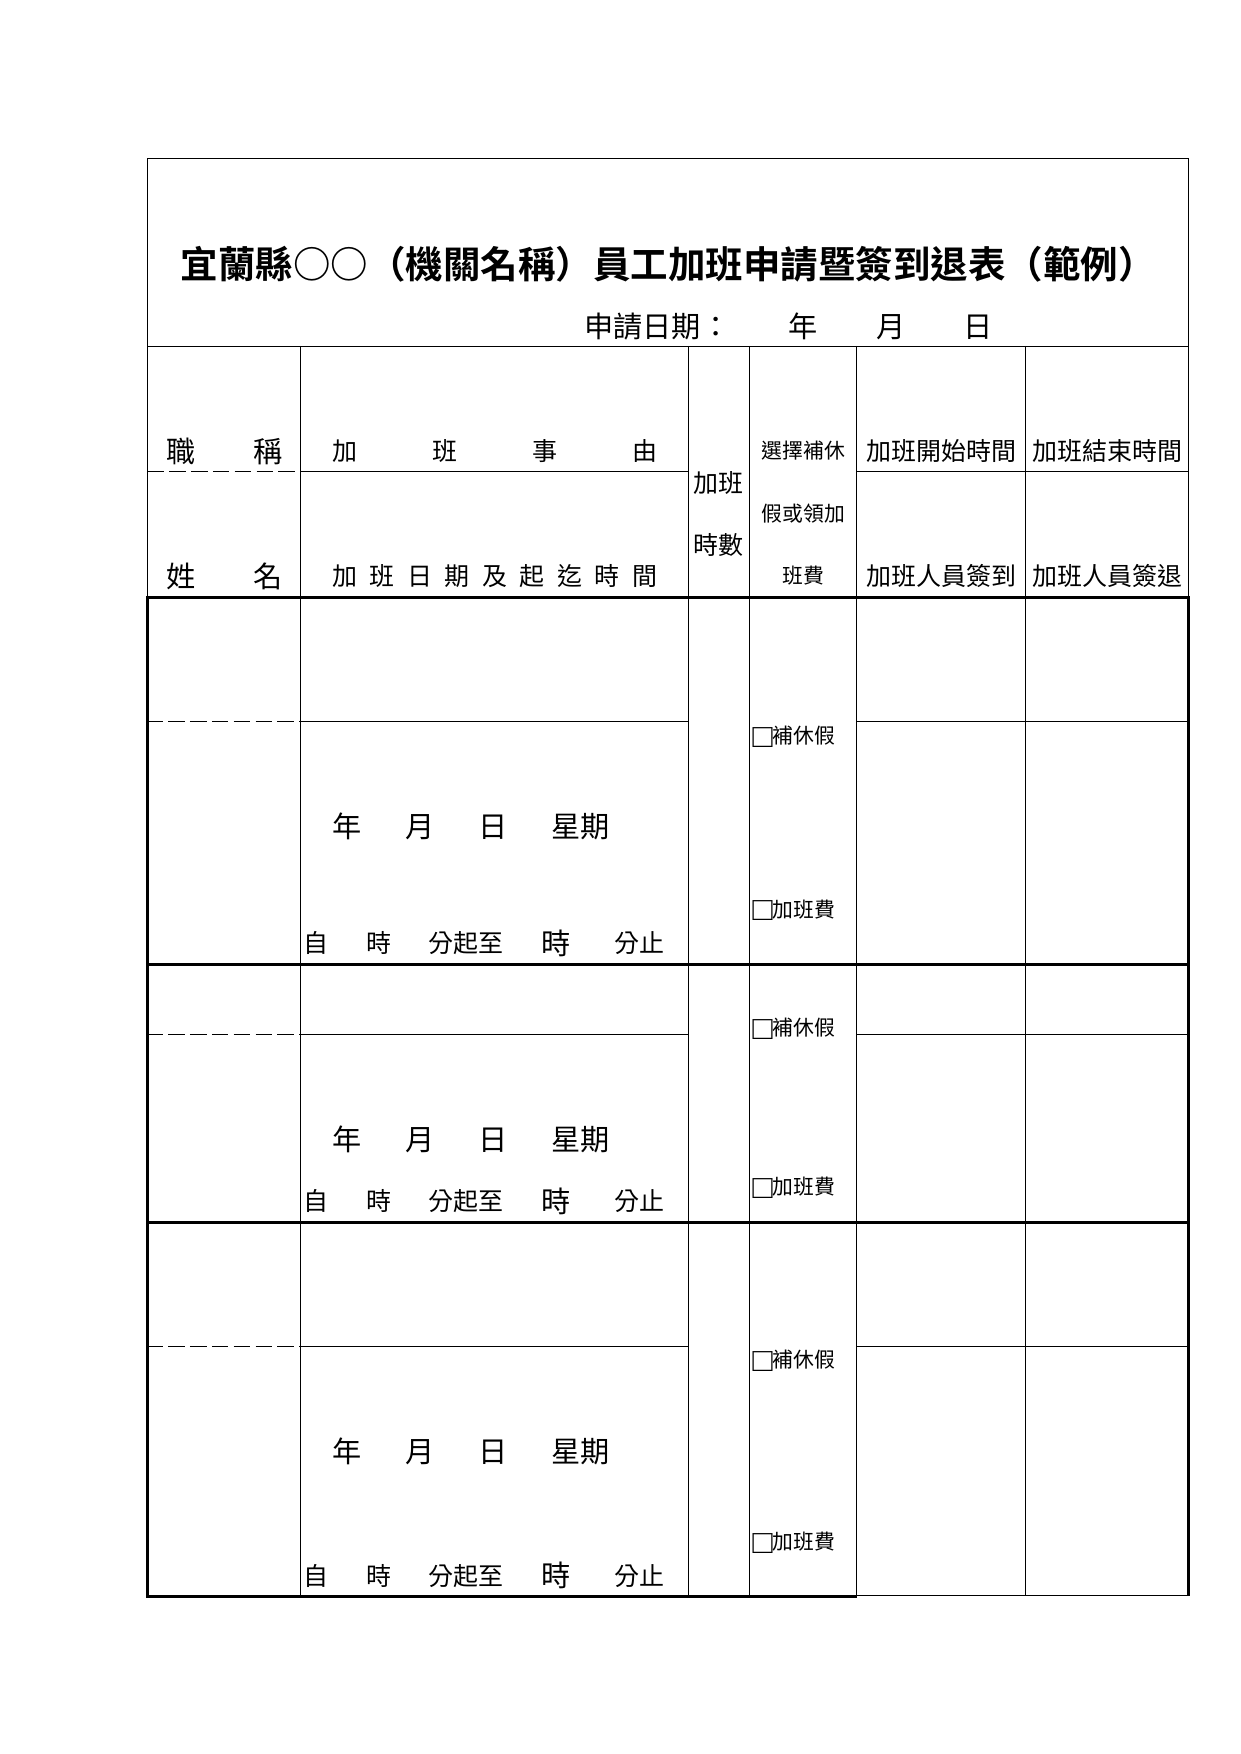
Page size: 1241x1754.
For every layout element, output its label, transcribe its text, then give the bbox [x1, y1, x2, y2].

table_cell [1026, 1347, 1187, 1595]
table_cell [857, 1347, 1025, 1595]
table_cell [689, 966, 749, 1221]
table_cell [1026, 722, 1187, 963]
table_cell □補休假 □加班費 [750, 1224, 856, 1595]
table_cell [149, 966, 300, 1034]
table_cell 選擇補休假或領加班費 [750, 347, 856, 596]
table_cell [857, 1035, 1025, 1221]
table_cell [689, 1224, 749, 1595]
table_cell [301, 599, 688, 721]
table_cell 加班人員簽到 [857, 472, 1025, 596]
table_cell [1026, 1035, 1187, 1221]
table_cell 職 稱 [148, 347, 300, 471]
table_cell 申請日期： 年 月 日 [148, 283, 1188, 346]
table_cell 加 班 日 期 及 起 迄 時 間 [301, 472, 688, 596]
table_cell [301, 1224, 688, 1346]
table_cell 年 月 日 星期 自 時 分起至 時 分止 [301, 1035, 688, 1221]
table_cell 年 月 日 星期 自 時 分起至 時 分止 [301, 1347, 688, 1595]
table_cell [1026, 1224, 1187, 1346]
table_cell [1026, 966, 1187, 1034]
table_cell [857, 1224, 1025, 1346]
table_cell [149, 721, 300, 963]
table_cell [149, 1346, 300, 1595]
table_cell [149, 1034, 300, 1221]
table_cell [857, 966, 1025, 1034]
table_header 宜蘭縣○○（機關名稱）員工加班申請暨簽到退表（範例） [148, 159, 1188, 283]
table_cell [1026, 599, 1187, 721]
table_cell [149, 599, 300, 721]
table_cell [857, 722, 1025, 963]
table_cell [149, 1224, 300, 1346]
table_cell 加班開始時間 [857, 347, 1025, 471]
table_cell □補休假 □加班費 [750, 599, 856, 963]
table_cell 加班結束時間 [1026, 347, 1188, 471]
table_cell [689, 599, 749, 963]
table_cell [301, 966, 688, 1034]
table_cell □補休假 □加班費 [750, 966, 856, 1221]
table_cell [857, 599, 1025, 721]
table_cell 加班人員簽退 [1026, 472, 1188, 596]
table_cell 加班 時數 [689, 347, 749, 596]
table_cell 姓 名 [148, 471, 300, 596]
table_cell 年 月 日 星期 自 時 分起至 時 分止 [301, 722, 688, 963]
table_cell 加 班 事 由 [301, 347, 688, 471]
